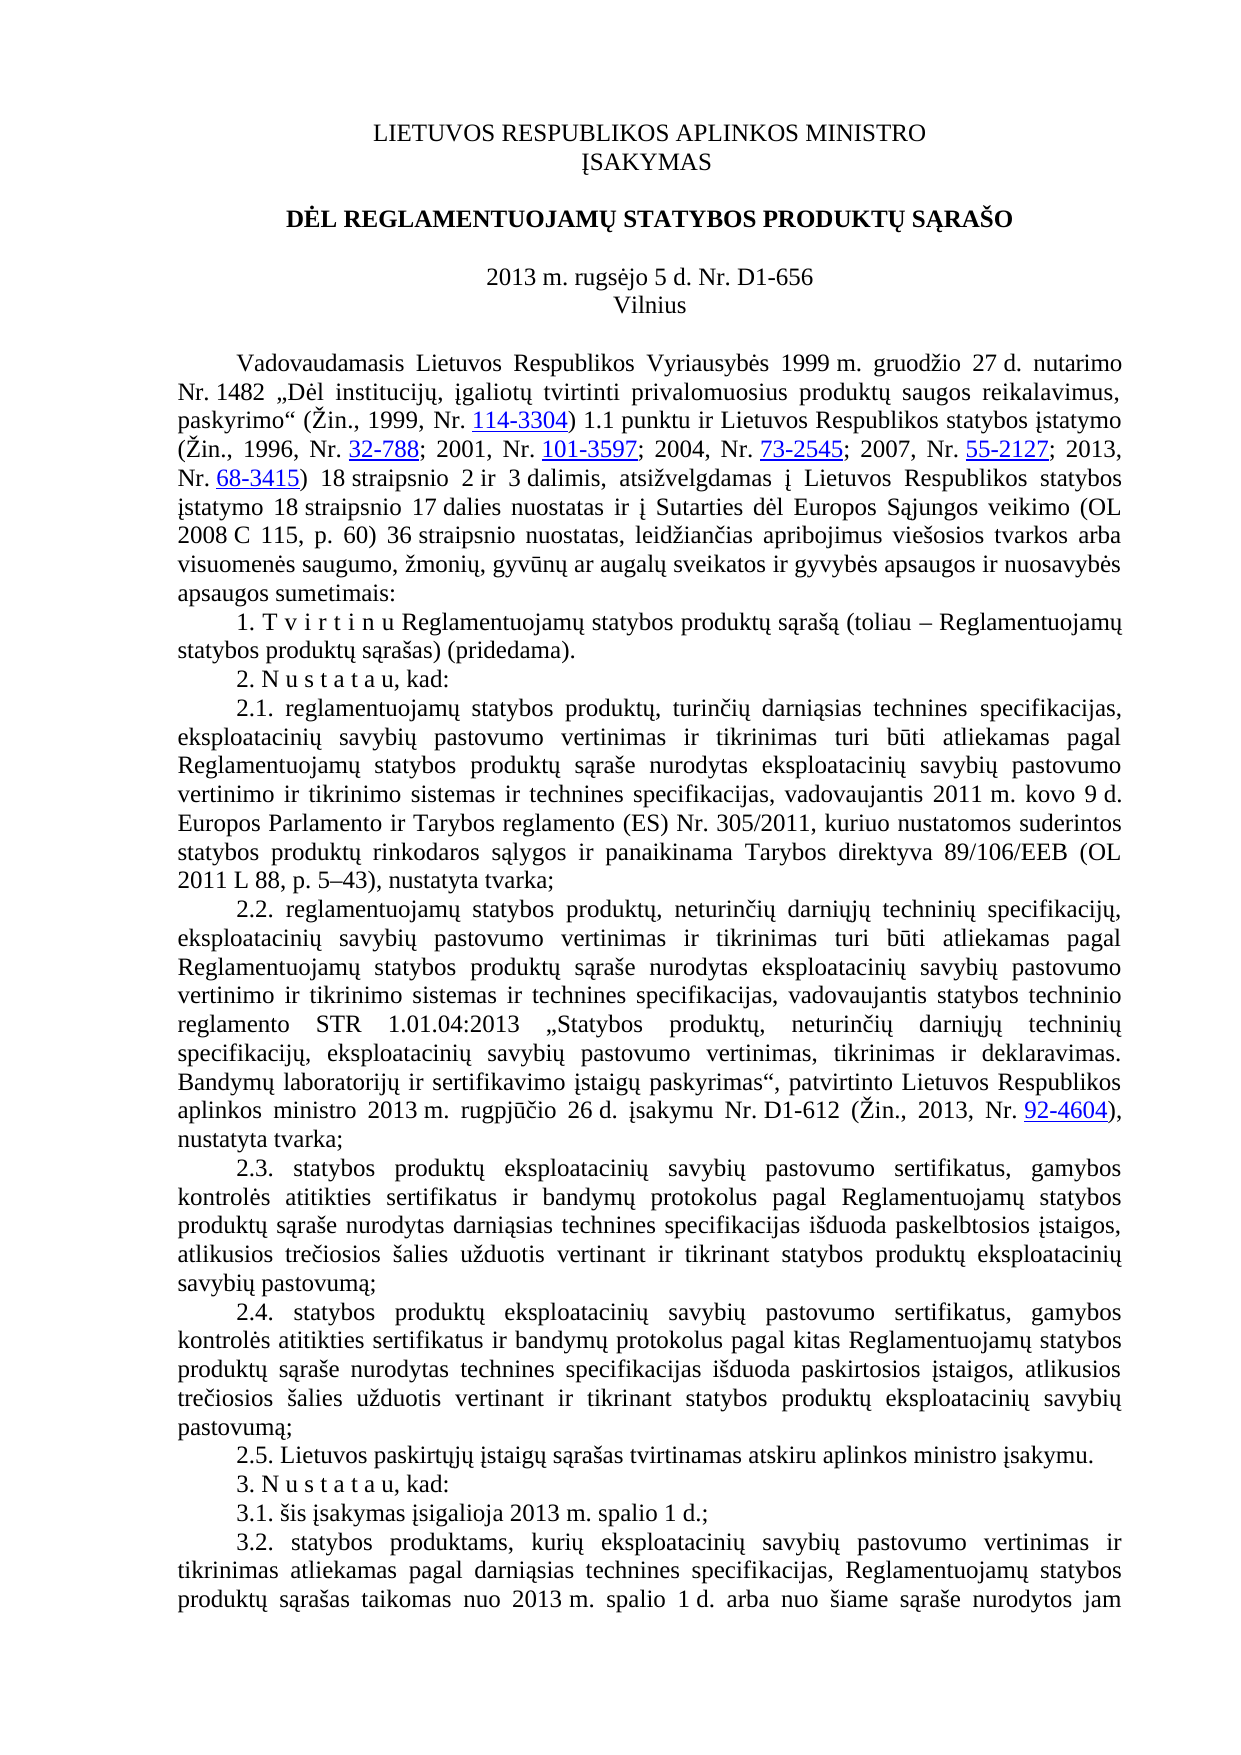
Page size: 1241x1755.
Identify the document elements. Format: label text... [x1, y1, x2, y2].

text 3. N u s t a t a u, kad: [177, 1469, 1122, 1498]
text 1. T v i r t i n u Reglamentuojamų statybos produktų sąrašą (toliau – Reglamentuojamų statybos produktų sąrašas) (pridedama). [177, 607, 1122, 664]
text 2. N u s t a t a u, kad: [177, 664, 1122, 693]
text ĮSAKYMAS [177, 147, 1122, 176]
text 2.5. Lietuvos paskirtųjų įstaigų sąrašas tvirtinamas atskiru aplinkos ministro įsakymu. [177, 1441, 1122, 1469]
text 2.2. reglamentuojamų statybos produktų, neturinčių darniųjų techninių specifikacijų, eksploatacinių savybių pastovumo vertinimas ir tikrinimas turi būti atliekamas pagal Reglamentuojamų statybos produktų sąraše nurodytas eksploatacinių savybių pastovumo vertinimo ir tikrinimo sistemas ir technines specifikacijas, vadovaujantis statybos techninio reglamento STR 1.01.04:2013 „Statybos produktų, neturinčių darniųjų techninių specifikacijų, eksploatacinių savybių pastovumo vertinimas, tikrinimas ir deklaravimas. Bandymų laboratorijų ir sertifikavimo įstaigų paskyrimas“, patvirtinto Lietuvos Respublikos aplinkos ministro 2013 m. rugpjūčio 26 d. įsakymu Nr. D1-612 (Žin., 2013, Nr. 92-4604), nustatyta tvarka; [177, 894, 1122, 1153]
text Vilnius [177, 291, 1122, 319]
text 2.3. statybos produktų eksploatacinių savybių pastovumo sertifikatus, gamybos kontrolės atitikties sertifikatus ir bandymų protokolus pagal Reglamentuojamų statybos produktų sąraše nurodytas darniąsias technines specifikacijas išduoda paskelbtosios įstaigos, atlikusios trečiosios šalies užduotis vertinant ir tikrinant statybos produktų eksploatacinių savybių pastovumą; [177, 1153, 1122, 1297]
text 3.2. statybos produktams, kurių eksploatacinių savybių pastovumo vertinimas ir tikrinimas atliekamas pagal darniąsias technines specifikacijas, Reglamentuojamų statybos produktų sąrašas taikomas nuo 2013 m. spalio 1 d. arba nuo šiame sąraše nurodytos jam [177, 1527, 1122, 1613]
text Vadovaudamasis Lietuvos Respublikos Vyriausybės 1999 m. gruodžio 27 d. nutarimo Nr. 1482 „Dėl institucijų, įgaliotų tvirtinti privalomuosius produktų saugos reikalavimus, paskyrimo“ (Žin., 1999, Nr. 114-3304) 1.1 punktu ir Lietuvos Respublikos statybos įstatymo (Žin., 1996, Nr. 32-788; 2001, Nr. 101-3597; 2004, Nr. 73-2545; 2007, Nr. 55-2127; 2013, Nr. 68-3415) 18 straipsnio 2 ir 3 dalimis, atsižvelgdamas į Lietuvos Respublikos statybos įstatymo 18 straipsnio 17 dalies nuostatas ir į Sutarties dėl Europos Sąjungos veikimo (OL 2008 C 115, p. 60) 36 straipsnio nuostatas, leidžiančias apribojimus viešosios tvarkos arba visuomenės saugumo, žmonių, gyvūnų ar augalų sveikatos ir gyvybės apsaugos ir nuosavybės apsaugos sumetimais: [177, 348, 1122, 607]
text DĖL REGLAMENTUOJAMŲ STATYBOS PRODUKTŲ SĄRAŠO [177, 204, 1122, 233]
text 2.1. reglamentuojamų statybos produktų, turinčių darniąsias technines specifikacijas, eksploatacinių savybių pastovumo vertinimas ir tikrinimas turi būti atliekamas pagal Reglamentuojamų statybos produktų sąraše nurodytas eksploatacinių savybių pastovumo vertinimo ir tikrinimo sistemas ir technines specifikacijas, vadovaujantis 2011 m. kovo 9 d. Europos Parlamento ir Tarybos reglamento (ES) Nr. 305/2011, kuriuo nustatomos suderintos statybos produktų rinkodaros sąlygos ir panaikinama Tarybos direktyva 89/106/EEB (OL 2011 L 88, p. 5–43), nustatyta tvarka; [177, 693, 1122, 894]
text 3.1. šis įsakymas įsigalioja 2013 m. spalio 1 d.; [177, 1498, 1122, 1527]
text 2013 m. rugsėjo 5 d. Nr. D1-656 [177, 262, 1122, 291]
text LIETUVOS RESPUBLIKOS APLINKOS MINISTRO [177, 118, 1122, 147]
text 2.4. statybos produktų eksploatacinių savybių pastovumo sertifikatus, gamybos kontrolės atitikties sertifikatus ir bandymų protokolus pagal kitas Reglamentuojamų statybos produktų sąraše nurodytas technines specifikacijas išduoda paskirtosios įstaigos, atlikusios trečiosios šalies užduotis vertinant ir tikrinant statybos produktų eksploatacinių savybių pastovumą; [177, 1297, 1122, 1441]
